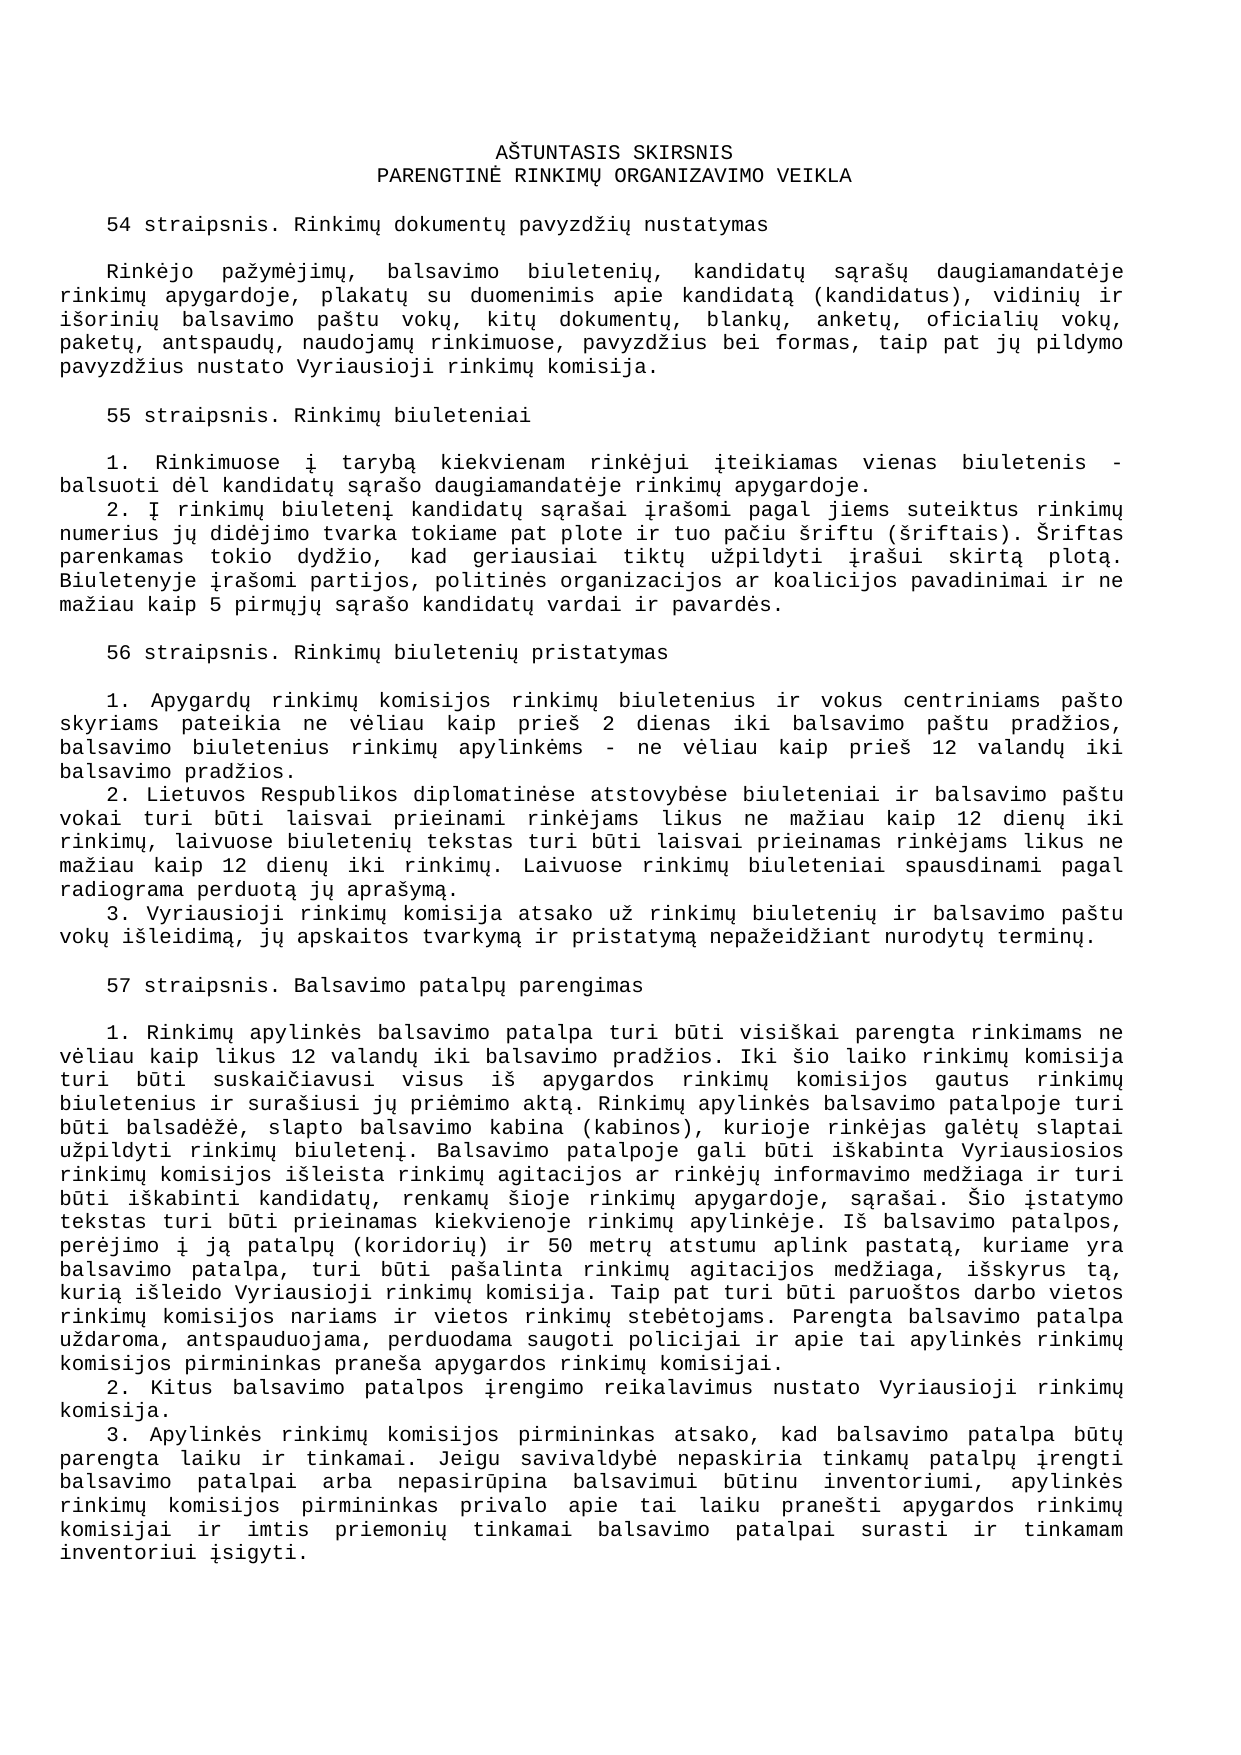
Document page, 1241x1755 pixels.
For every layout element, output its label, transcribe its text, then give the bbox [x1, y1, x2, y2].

text Rinkėjo pažymėjimų, balsavimo biuletenių, kandidatų sąrašų daugiamandatėje rinkimų apygardoje, plakatų su duomenimis apie kandidatą (kandidatus), vidinių ir išorinių balsavimo paštu vokų, kitų dokumentų, blankų, anketų, oficialių vokų, paketų, antspaudų, naudojamų rinkimuose, pavyzdžius bei formas, taip pat jų pildymo pavyzdžius nustato Vyriausioji rinkimų komisija. [59, 261, 1124, 379]
text 3. Apylinkės rinkimų komisijos pirmininkas atsako, kad balsavimo patalpa būtų parengta laiku ir tinkamai. Jeigu savivaldybė nepaskiria tinkamų patalpų įrengti balsavimo patalpai arba nepasirūpina balsavimui būtinu inventoriumi, apylinkės rinkimų komisijos pirmininkas privalo apie tai laiku pranešti apygardos rinkimų komisijai ir imtis priemonių tinkamai balsavimo patalpai surasti ir tinkamam inventoriui įsigyti. [59, 1424, 1124, 1566]
text 2. Kitus balsavimo patalpos įrengimo reikalavimus nustato Vyriausioji rinkimų komisija. [59, 1377, 1124, 1424]
text 1. Rinkimų apylinkės balsavimo patalpa turi būti visiškai parengta rinkimams ne vėliau kaip likus 12 valandų iki balsavimo pradžios. Iki šio laiko rinkimų komisija turi būti suskaičiavusi visus iš apygardos rinkimų komisijos gautus rinkimų biuletenius ir surašiusi jų priėmimo aktą. Rinkimų apylinkės balsavimo patalpoje turi būti balsadėžė, slapto balsavimo kabina (kabinos), kurioje rinkėjas galėtų slaptai užpildyti rinkimų biuletenį. Balsavimo patalpoje gali būti iškabinta Vyriausiosios rinkimų komisijos išleista rinkimų agitacijos ar rinkėjų informavimo medžiaga ir turi būti iškabinti kandidatų, renkamų šioje rinkimų apygardoje, sąrašai. Šio įstatymo tekstas turi būti prieinamas kiekvienoje rinkimų apylinkėje. Iš balsavimo patalpos, perėjimo į ją patalpų (koridorių) ir 50 metrų atstumu aplink pastatą, kuriame yra balsavimo patalpa, turi būti pašalinta rinkimų agitacijos medžiaga, išskyrus tą, kurią išleido Vyriausioji rinkimų komisija. Taip pat turi būti paruoštos darbo vietos rinkimų komisijos nariams ir vietos rinkimų stebėtojams. Parengta balsavimo patalpa uždaroma, antspauduojama, perduodama saugoti policijai ir apie tai apylinkės rinkimų komisijos pirmininkas praneša apygardos rinkimų komisijai. [59, 1022, 1124, 1377]
text 55 straipsnis. Rinkimų biuleteniai [59, 404, 1124, 428]
text 1. Rinkimuose į tarybą kiekvienam rinkėjui įteikiamas vienas biuletenis - balsuoti dėl kandidatų sąrašo daugiamandatėje rinkimų apygardoje. [59, 452, 1124, 499]
text 54 straipsnis. Rinkimų dokumentų pavyzdžių nustatymas [59, 214, 1124, 238]
text 57 straipsnis. Balsavimo patalpų parengimas [59, 975, 1124, 998]
text 3. Vyriausioji rinkimų komisija atsako už rinkimų biuletenių ir balsavimo paštu vokų išleidimą, jų apskaitos tvarkymą ir pristatymą nepažeidžiant nurodytų terminų. [59, 902, 1124, 950]
text PARENGTINĖ RINKIMŲ ORGANIZAVIMO VEIKLA [59, 165, 1122, 189]
text 1. Apygardų rinkimų komisijos rinkimų biuletenius ir vokus centriniams pašto skyriams pateikia ne vėliau kaip prieš 2 dienas iki balsavimo paštu pradžios, balsavimo biuletenius rinkimų apylinkėms - ne vėliau kaip prieš 12 valandų iki balsavimo pradžios. [59, 690, 1124, 784]
text 56 straipsnis. Rinkimų biuletenių pristatymas [59, 642, 1124, 666]
text AŠTUNTASIS SKIRSNIS [59, 142, 1122, 165]
text 2. Į rinkimų biuletenį kandidatų sąrašai įrašomi pagal jiems suteiktus rinkimų numerius jų didėjimo tvarka tokiame pat plote ir tuo pačiu šriftu (šriftais). Šriftas parenkamas tokio dydžio, kad geriausiai tiktų užpildyti įrašui skirtą plotą. Biuletenyje įrašomi partijos, politinės organizacijos ar koalicijos pavadinimai ir ne mažiau kaip 5 pirmųjų sąrašo kandidatų vardai ir pavardės. [59, 499, 1124, 617]
text 2. Lietuvos Respublikos diplomatinėse atstovybėse biuleteniai ir balsavimo paštu vokai turi būti laisvai prieinami rinkėjams likus ne mažiau kaip 12 dienų iki rinkimų, laivuose biuletenių tekstas turi būti laisvai prieinamas rinkėjams likus ne mažiau kaip 12 dienų iki rinkimų. Laivuose rinkimų biuleteniai spausdinami pagal radiograma perduotą jų aprašymą. [59, 784, 1124, 902]
